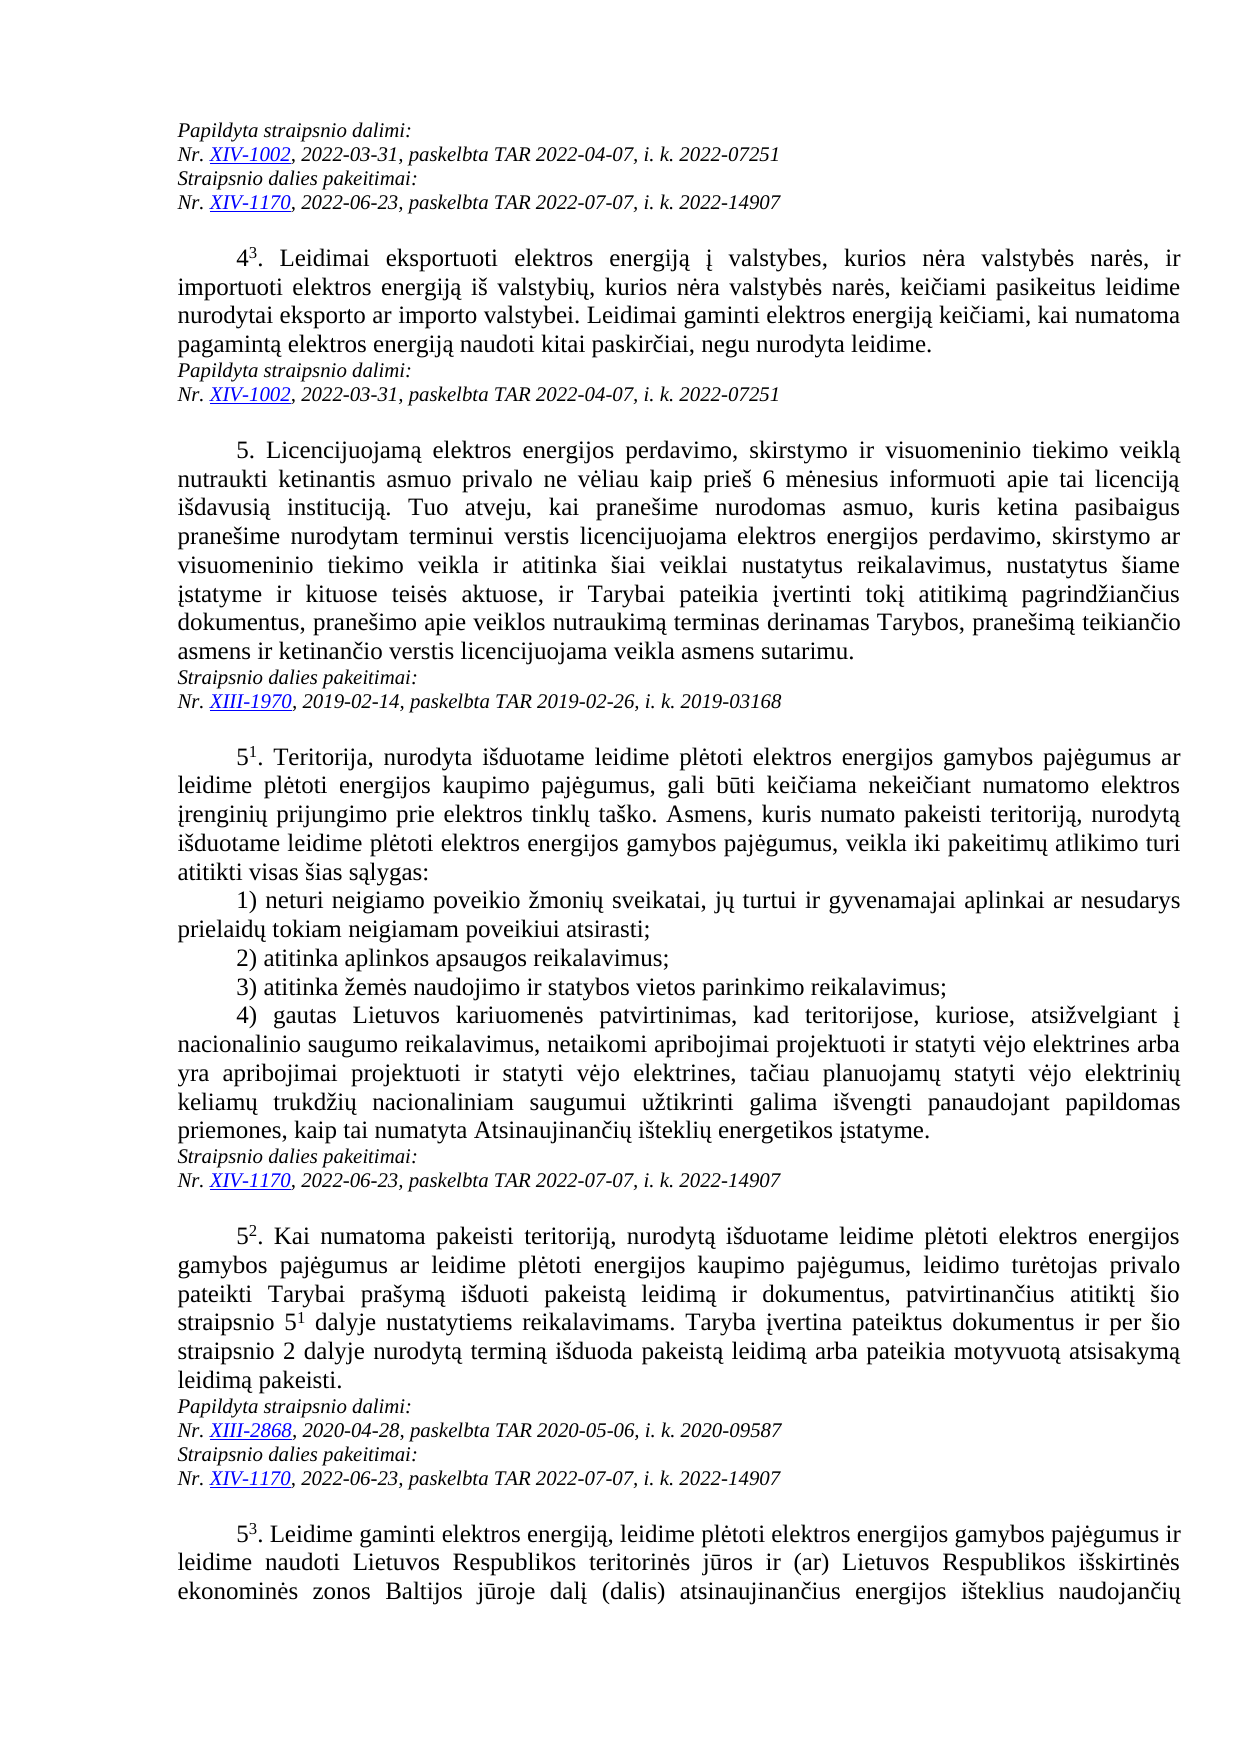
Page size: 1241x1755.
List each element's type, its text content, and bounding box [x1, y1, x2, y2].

text Papildyta straipsnio dalimi: [177, 118, 1181, 142]
text 4) gautas Lietuvos kariuomenės patvirtinimas, kad teritorijose, kuriose, atsižvelgiant į nacionalinio saugumo reikalavimus, netaikomi apribojimai projektuoti ir statyti vėjo elektrines arba yra apribojimai projektuoti ir statyti vėjo elektrines, tačiau planuojamų statyti vėjo elektrinių keliamų trukdžių nacionaliniam saugumui užtikrinti galima išvengti panaudojant papildomas priemones, kaip tai numatyta Atsinaujinančių išteklių energetikos įstatyme. [177, 1001, 1181, 1144]
text Papildyta straipsnio dalimi: [177, 1394, 1181, 1418]
text 52. Kai numatoma pakeisti teritoriją, nurodytą išduotame leidime plėtoti elektros energijos gamybos pajėgumus ar leidime plėtoti energijos kaupimo pajėgumus, leidimo turėtojas privalo pateikti Tarybai prašymą išduoti pakeistą leidimą ir dokumentus, patvirtinančius atitiktį šio straipsnio 51 dalyje nustatytiems reikalavimams. Taryba įvertina pateiktus dokumentus ir per šio straipsnio 2 dalyje nurodytą terminą išduoda pakeistą leidimą arba pateikia motyvuotą atsisakymą leidimą pakeisti. [177, 1221, 1181, 1394]
text Nr. XIV-1170, 2022-06-23, paskelbta TAR 2022-07-07, i. k. 2022-14907 [177, 190, 1181, 214]
text 43. Leidimai eksportuoti elektros energiją į valstybes, kurios nėra valstybės narės, ir importuoti elektros energiją iš valstybių, kurios nėra valstybės narės, keičiami pasikeitus leidime nurodytai eksporto ar importo valstybei. Leidimai gaminti elektros energiją keičiami, kai numatoma pagamintą elektros energiją naudoti kitai paskirčiai, negu nurodyta leidime. [177, 243, 1181, 358]
text Nr. XIII-2868, 2020-04-28, paskelbta TAR 2020-05-06, i. k. 2020-09587 [177, 1418, 1181, 1442]
text 3) atitinka žemės naudojimo ir statybos vietos parinkimo reikalavimus; [177, 972, 1181, 1001]
text 5. Licencijuojamą elektros energijos perdavimo, skirstymo ir visuomeninio tiekimo veiklą nutraukti ketinantis asmuo privalo ne vėliau kaip prieš 6 mėnesius informuoti apie tai licenciją išdavusią instituciją. Tuo atveju, kai pranešime nurodomas asmuo, kuris ketina pasibaigus pranešime nurodytam terminui verstis licencijuojama elektros energijos perdavimo, skirstymo ar visuomeninio tiekimo veikla ir atitinka šiai veiklai nustatytus reikalavimus, nustatytus šiame įstatyme ir kituose teisės aktuose, ir Tarybai pateikia įvertinti tokį atitikimą pagrindžiančius dokumentus, pranešimo apie veiklos nutraukimą terminas derinamas Tarybos, pranešimą teikiančio asmens ir ketinančio verstis licencijuojama veikla asmens sutarimu. [177, 435, 1181, 665]
text Nr. XIV-1002, 2022-03-31, paskelbta TAR 2022-04-07, i. k. 2022-07251 [177, 382, 1181, 406]
text Straipsnio dalies pakeitimai: [177, 1442, 1181, 1466]
text 53. Leidime gaminti elektros energiją, leidime plėtoti elektros energijos gamybos pajėgumus ir leidime naudoti Lietuvos Respublikos teritorinės jūros ir (ar) Lietuvos Respublikos išskirtinės ekonominės zonos Baltijos jūroje dalį (dalis) atsinaujinančius energijos išteklius naudojančių [177, 1519, 1181, 1605]
text Nr. XIV-1170, 2022-06-23, paskelbta TAR 2022-07-07, i. k. 2022-14907 [177, 1466, 1181, 1490]
text Straipsnio dalies pakeitimai: [177, 1144, 1181, 1168]
text Papildyta straipsnio dalimi: [177, 358, 1181, 382]
text Straipsnio dalies pakeitimai: [177, 166, 1181, 190]
text Nr. XIII-1970, 2019-02-14, paskelbta TAR 2019-02-26, i. k. 2019-03168 [177, 689, 1181, 713]
text Straipsnio dalies pakeitimai: [177, 665, 1181, 689]
text 51. Teritorija, nurodyta išduotame leidime plėtoti elektros energijos gamybos pajėgumus ar leidime plėtoti energijos kaupimo pajėgumus, gali būti keičiama nekeičiant numatomo elektros įrenginių prijungimo prie elektros tinklų taško. Asmens, kuris numato pakeisti teritoriją, nurodytą išduotame leidime plėtoti elektros energijos gamybos pajėgumus, veikla iki pakeitimų atlikimo turi atitikti visas šias sąlygas: [177, 742, 1181, 886]
text Nr. XIV-1170, 2022-06-23, paskelbta TAR 2022-07-07, i. k. 2022-14907 [177, 1168, 1181, 1192]
text Nr. XIV-1002, 2022-03-31, paskelbta TAR 2022-04-07, i. k. 2022-07251 [177, 142, 1181, 166]
text 1) neturi neigiamo poveikio žmonių sveikatai, jų turtui ir gyvenamajai aplinkai ar nesudarys prielaidų tokiam neigiamam poveikiui atsirasti; [177, 886, 1181, 943]
text 2) atitinka aplinkos apsaugos reikalavimus; [177, 943, 1181, 972]
